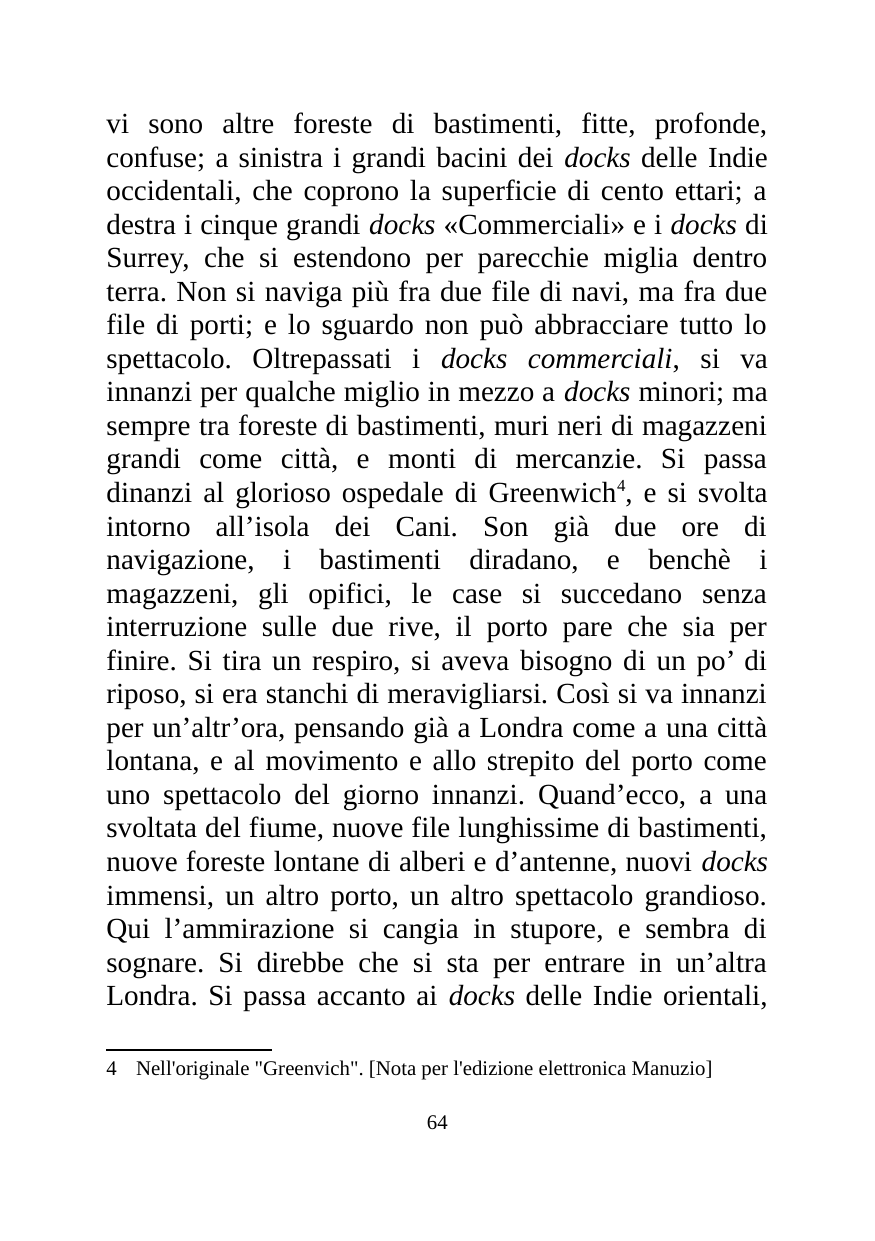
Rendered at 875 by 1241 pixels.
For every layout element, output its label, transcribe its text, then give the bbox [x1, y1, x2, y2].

text Nell'originale "Greenvich". [Nota per l'edizione elettronica Manuzio] [106, 1056, 768, 1080]
text vi sono altre foreste di bastimenti, fitte, profonde, confuse; a sinistra i grandi bacini dei docks delle Indie occidentali, che coprono la superficie di cento ettari; a destra i cinque grandi docks «Commerciali» e i docks di Surrey, che si estendono per parecchie miglia dentro terra. Non si naviga più fra due file di navi, ma fra due file di porti; e lo sguardo non può abbracciare tutto lo spettacolo. Oltrepassati i docks commerciali, si va innanzi per qualche miglio in mezzo a docks minori; ma sempre tra foreste di bastimenti, muri neri di magazzeni grandi come città, e monti di mercanzie. Si passa dinanzi al glorioso ospedale di Greenwich, e si svolta intorno all’isola dei Cani. Son già due ore di navigazione, i bastimenti diradano, e benchè i magazzeni, gli opifici, le case si succedano senza interruzione sulle due rive, il porto pare che sia per finire. Si tira un respiro, si aveva bisogno di un po’ di riposo, si era stanchi di meravigliarsi. Così si va innanzi per un’altr’ora, pensando già a Londra come a una città lontana, e al movimento e allo strepito del porto come uno spettacolo del giorno innanzi. Quand’ecco, a una svoltata del fiume, nuove file lunghissime di bastimenti, nuove foreste lontane di alberi e d’antenne, nuovi docks immensi, un altro porto, un altro spettacolo grandioso. Qui l’ammirazione si cangia in stupore, e sembra di sognare. Si direbbe che si sta per entrare in un’altra Londra. Si passa accanto ai docks delle Indie orientali, [106, 106, 768, 1012]
